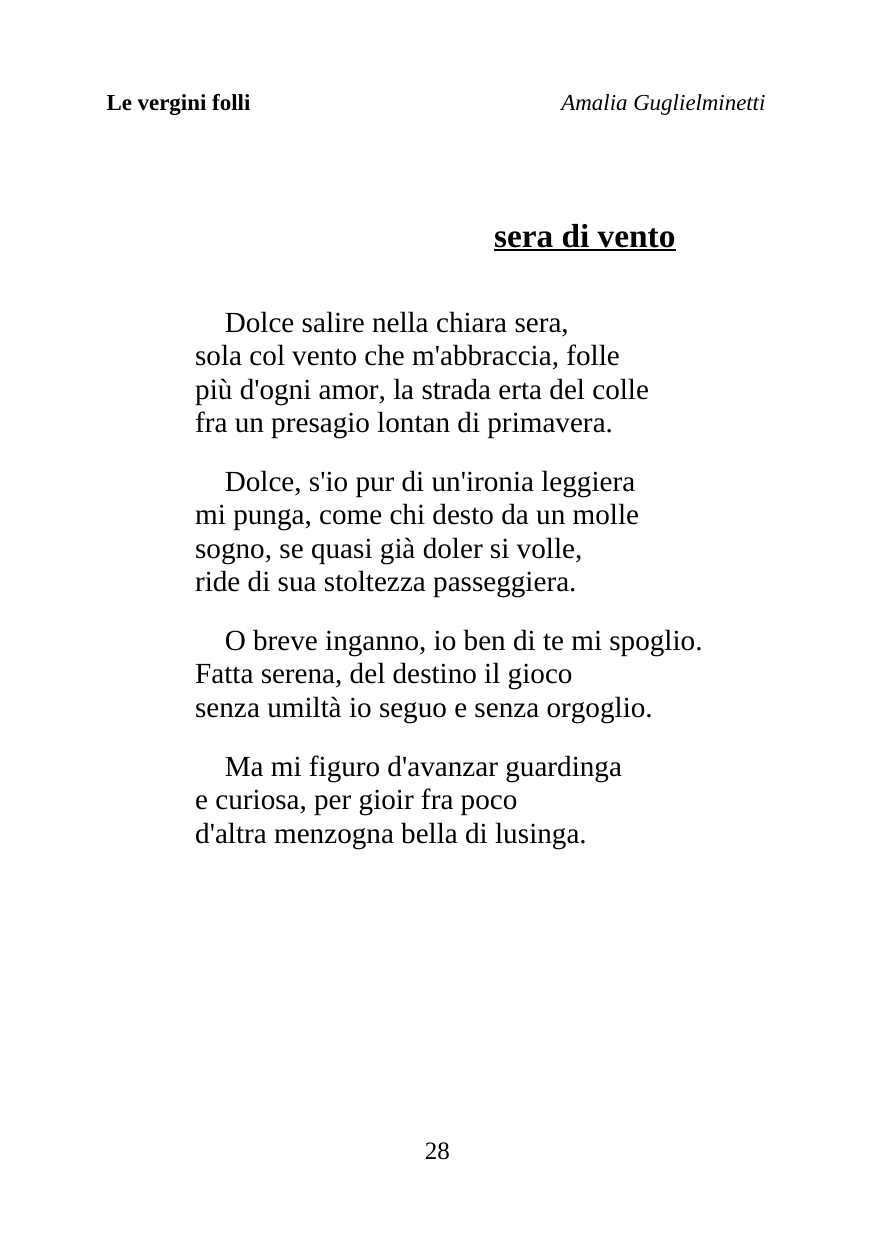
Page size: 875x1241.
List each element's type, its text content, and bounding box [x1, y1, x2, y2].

text Dolce, s'io pur di un'ironia leggiera mi punga, come chi desto da un molle sogno, se quasi già doler si volle, ride di sua stoltezza passeggiera. [195, 464, 768, 598]
text O breve inganno, io ben di te mi spoglio. Fatta serena, del destino il gioco senza umiltà io seguo e senza orgoglio. [195, 623, 768, 724]
text Dolce salire nella chiara sera, sola col vento che m'abbraccia, folle più d'ogni amor, la strada erta del colle fra un presagio lontan di primavera. [195, 305, 768, 439]
subtitle sera di vento [402, 216, 768, 255]
text Ma mi figuro d'avanzar guardinga e curiosa, per gioir fra poco d'altra menzogna bella di lusinga. [195, 749, 768, 849]
